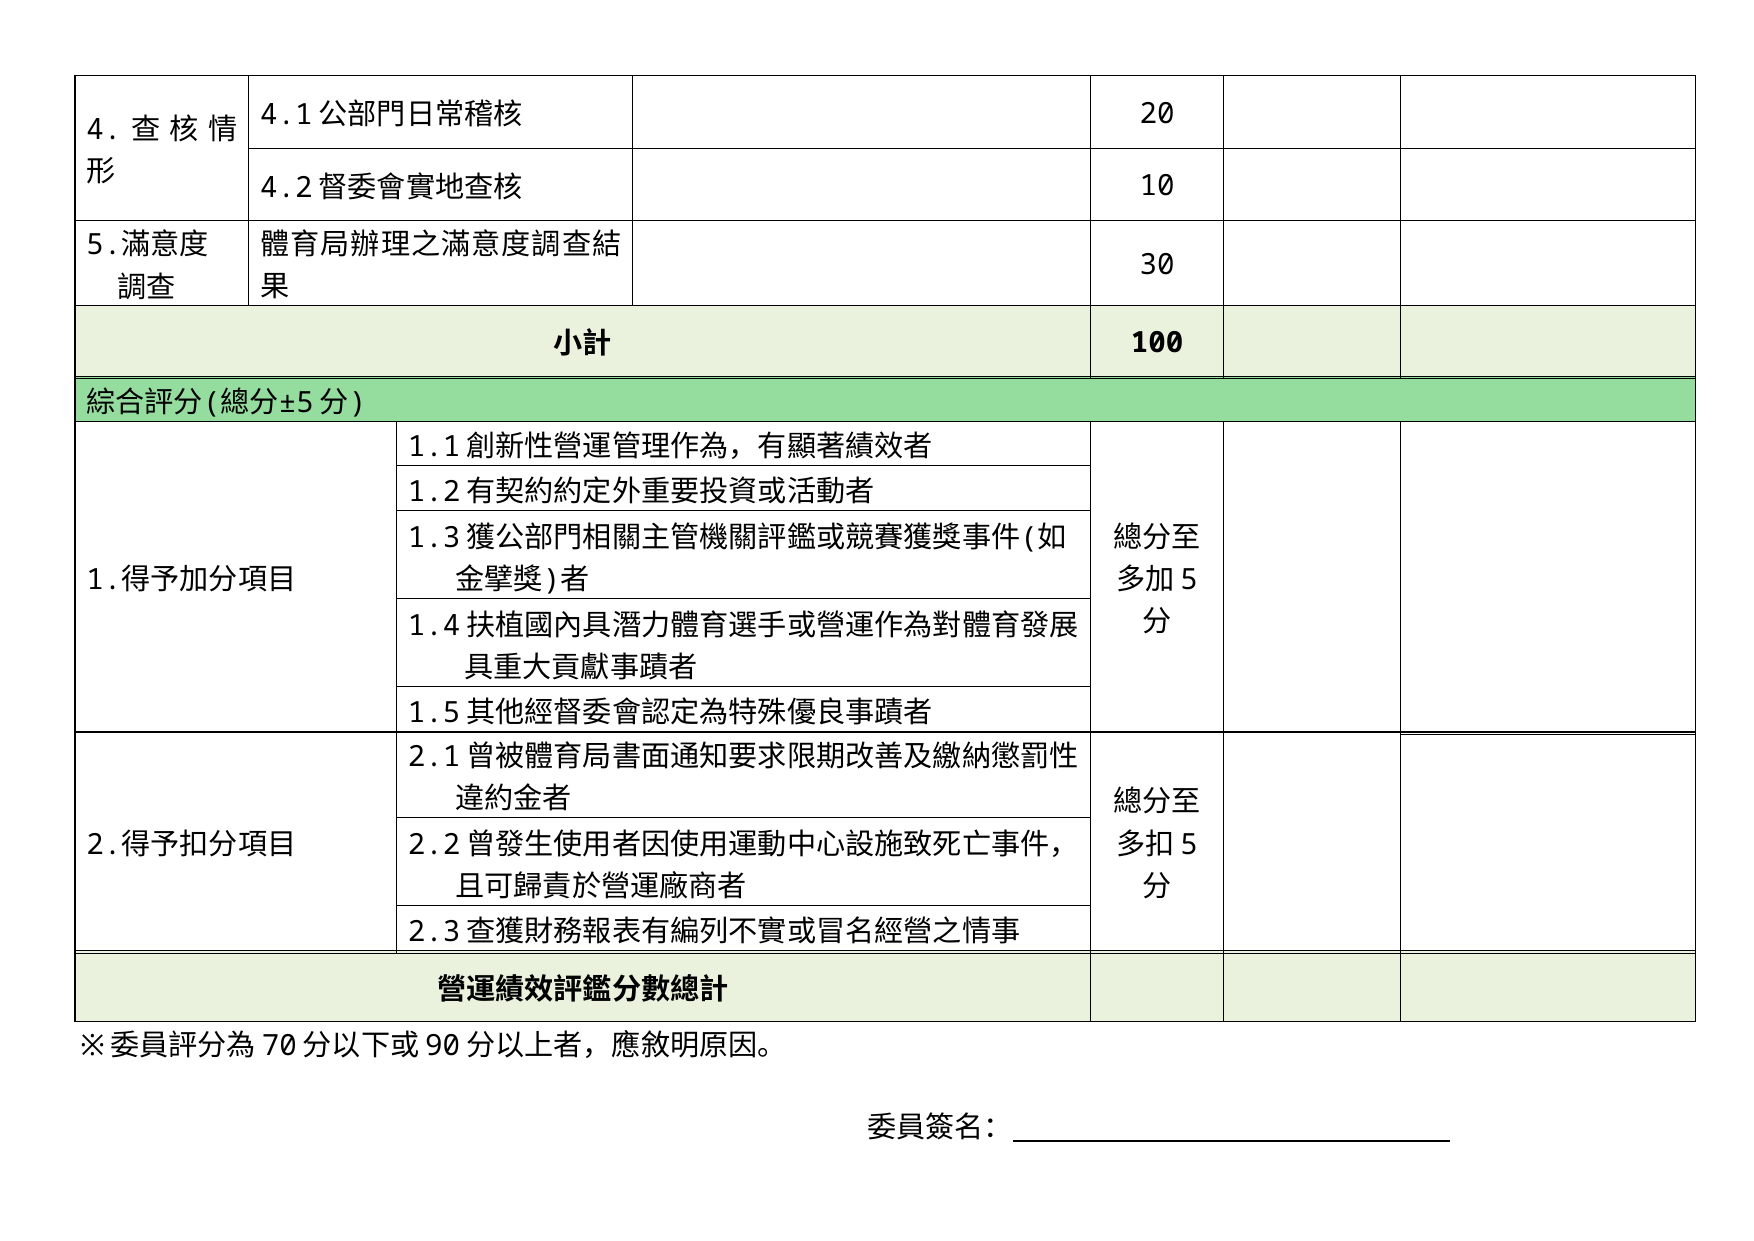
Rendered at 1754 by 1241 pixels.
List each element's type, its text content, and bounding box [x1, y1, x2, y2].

table_cell 1.4扶植國內具潛力體育選手或營運作為對體育發展具重大貢獻事蹟者 [397, 599, 1090, 686]
table_cell [1401, 221, 1695, 305]
table_cell [1224, 306, 1400, 376]
table_cell 1.3獲公部門相關主管機關評鑑或競賽獲獎事件(如金擘獎)者 [397, 511, 1090, 598]
table_cell 總分至多加5分 [1091, 422, 1223, 731]
table_cell [1224, 149, 1400, 220]
table_cell [1224, 733, 1400, 950]
table_cell 100 [1091, 306, 1223, 376]
table_cell [1401, 954, 1695, 1021]
table_cell [633, 149, 1090, 220]
table_cell 4.1公部門日常稽核 [249, 76, 632, 148]
table_cell 5.滿意度調查 [76, 221, 248, 305]
table_cell 4.2督委會實地查核 [249, 149, 632, 220]
text 委員簽名： [75, 1104, 1679, 1146]
table_cell [1224, 221, 1400, 305]
table_cell 10 [1091, 149, 1223, 220]
table_cell 2.得予扣分項目 [76, 733, 396, 950]
table_cell 1.2有契約約定外重要投資或活動者 [397, 466, 1090, 510]
table_cell 1.5其他經督委會認定為特殊優良事蹟者 [397, 687, 1090, 731]
table_cell [1401, 149, 1695, 220]
table_cell [1401, 735, 1695, 950]
table_cell 20 [1091, 76, 1223, 148]
table_cell [1224, 954, 1400, 1021]
table_cell [1091, 954, 1223, 1021]
text ※委員評分為70分以下或90分以上者，應敘明原因。 [75, 1022, 1679, 1064]
table_cell 小計 [76, 306, 1090, 376]
table_cell 2.1曾被體育局書面通知要求限期改善及繳納懲罰性違約金者 [397, 733, 1090, 817]
table_cell 1.得予加分項目 [76, 422, 396, 731]
table_cell [1401, 306, 1695, 376]
table_cell 30 [1091, 221, 1223, 305]
table_cell [1224, 422, 1400, 731]
table_cell 綜合評分(總分±5分) [76, 379, 1695, 421]
table_cell 4.查核情形 [76, 76, 248, 220]
table_cell [1401, 76, 1695, 148]
table_cell 營運績效評鑑分數總計 [76, 954, 1090, 1021]
table_cell 2.3查獲財務報表有編列不實或冒名經營之情事 [397, 906, 1090, 950]
table_cell [633, 221, 1090, 305]
table_cell [1224, 76, 1400, 148]
table_cell 總分至多扣5分 [1091, 733, 1223, 950]
table_cell 1.1創新性營運管理作為，有顯著績效者 [397, 422, 1090, 464]
table_cell [1401, 422, 1695, 731]
table_cell [633, 76, 1090, 148]
table_cell 2.2曾發生使用者因使用運動中心設施致死亡事件，且可歸責於營運廠商者 [397, 818, 1090, 905]
table_cell 體育局辦理之滿意度調查結果 [249, 221, 632, 305]
